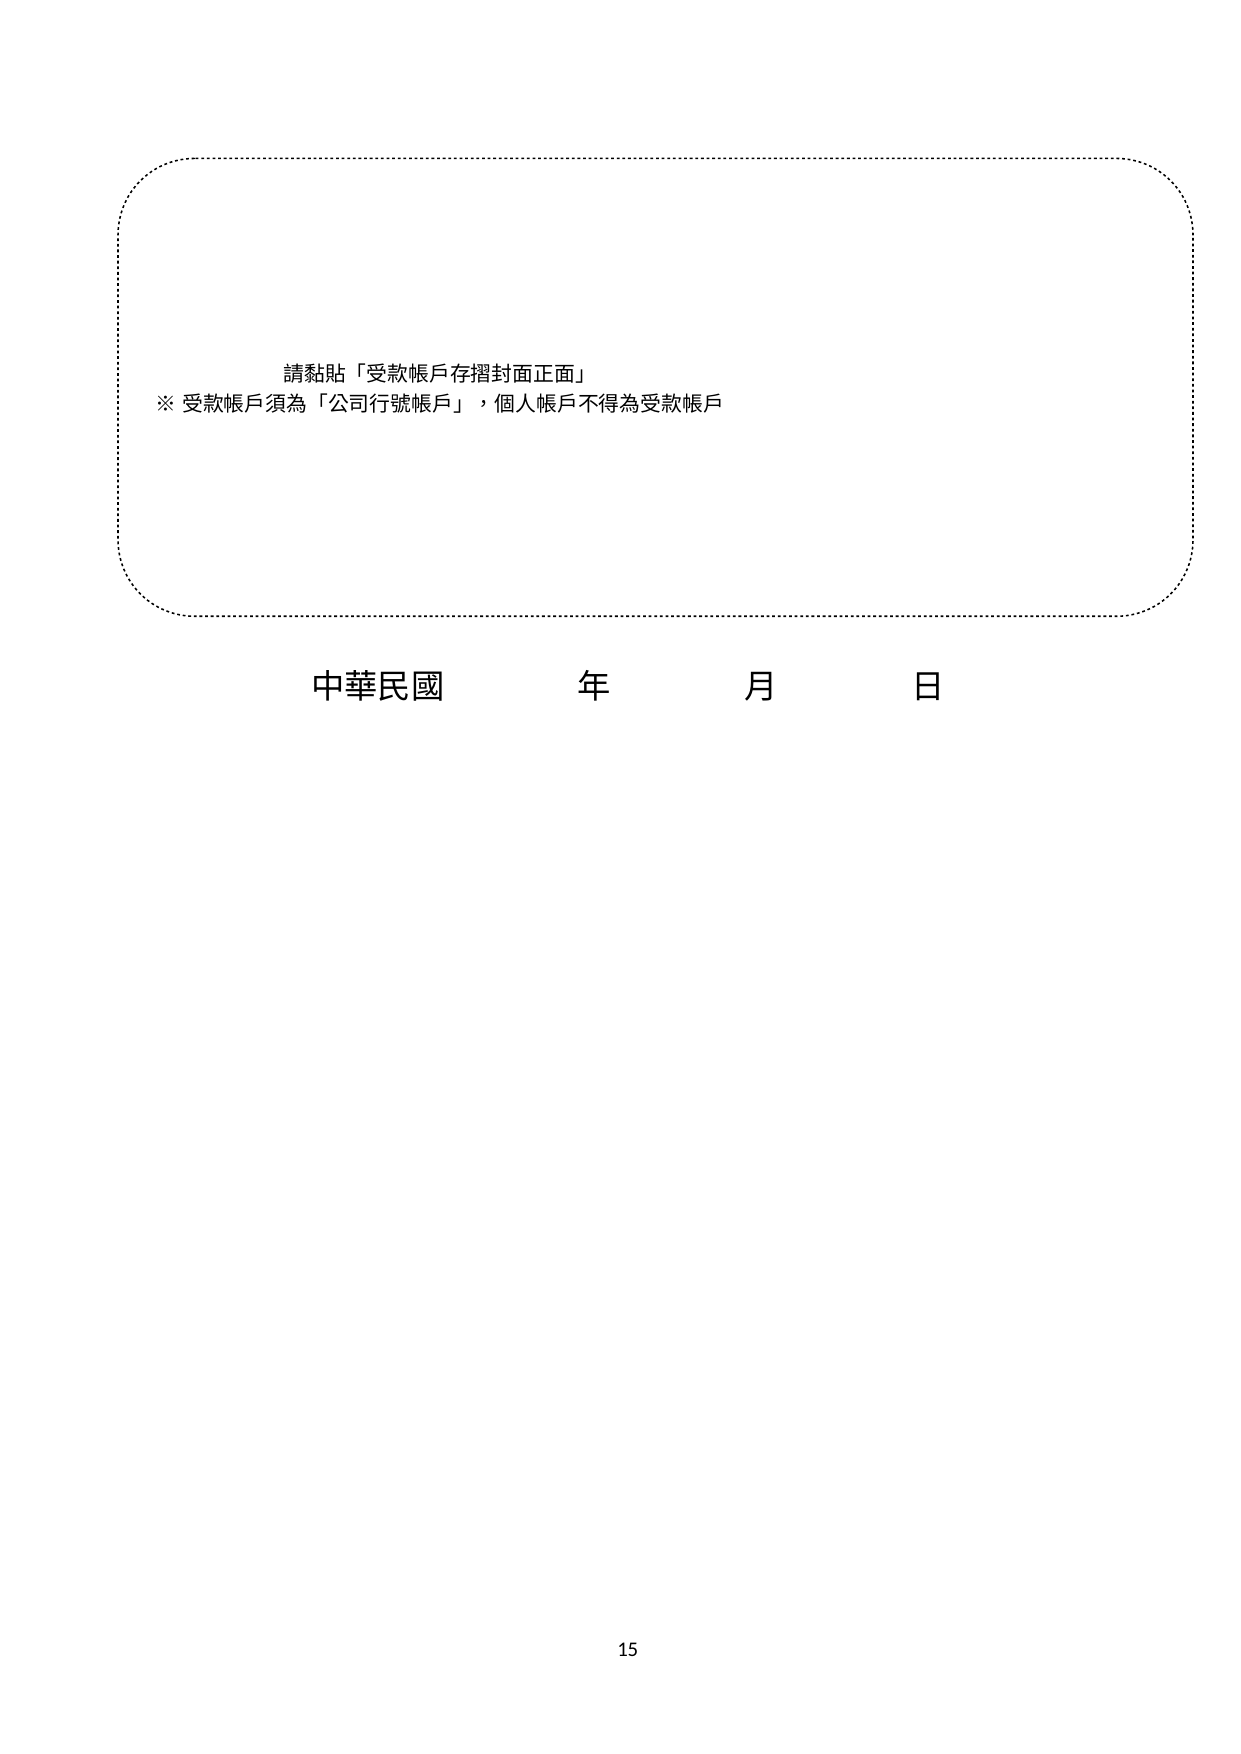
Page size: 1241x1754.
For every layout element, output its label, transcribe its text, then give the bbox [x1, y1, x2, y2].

text 中華民國 年 月 日 [118, 642, 1137, 705]
